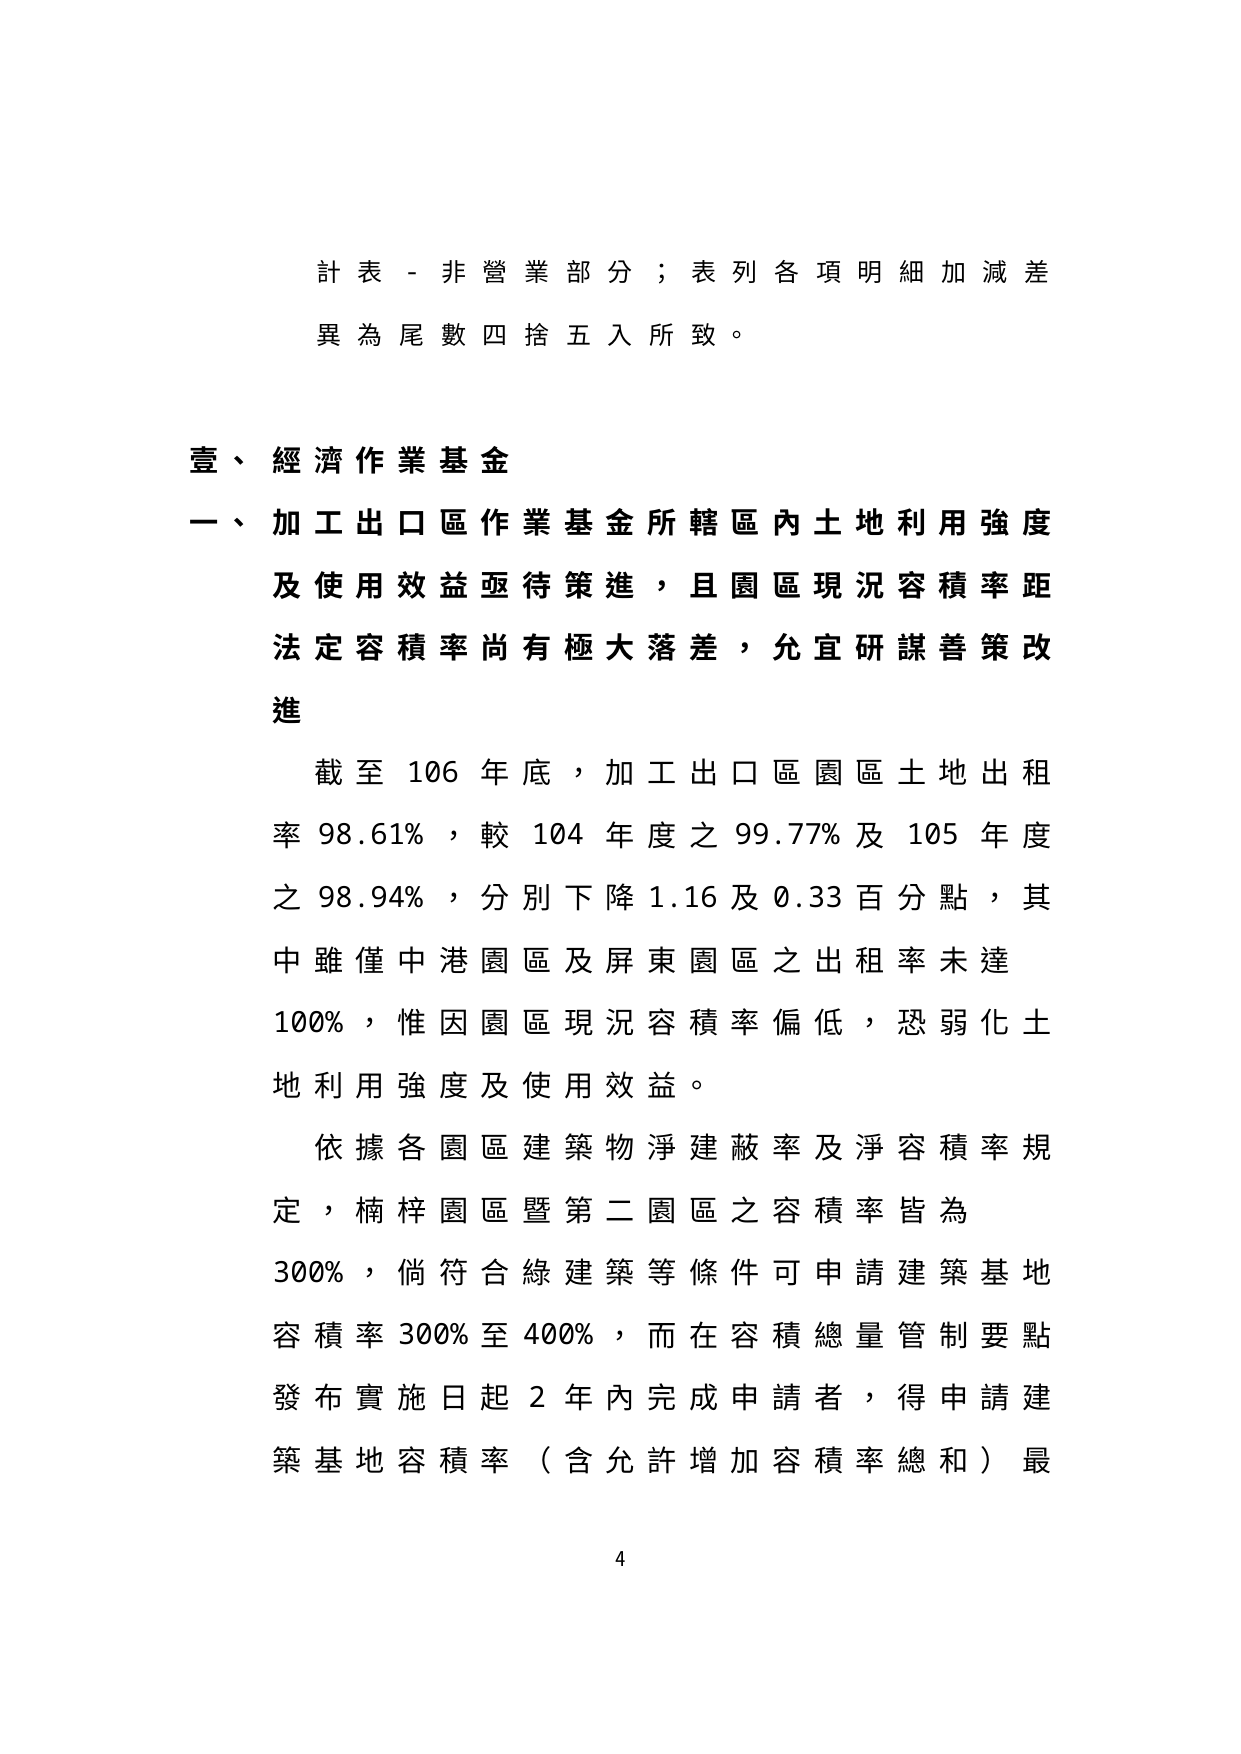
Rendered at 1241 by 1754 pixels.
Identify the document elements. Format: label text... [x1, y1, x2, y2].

text 計表-非營業部分；表列各項明細加減差異為尾數四捨五入所致。 [183, 229, 1066, 354]
text 一、加工出口區作業基金所轄區內土地利用強度及使用效益亟待策進，且園區現況容積率距法定容積率尚有極大落差，允宜研謀善策改進 [183, 479, 1058, 729]
text 依據各園區建築物淨建蔽率及淨容積率規定，楠梓園區暨第二園區之容積率皆為300%，倘符合綠建築等條件可申請建築基地容積率300%至400%，而在容積總量管制要點發布實施日起2年內完成申請者，得申請建築基地容積率（含允許增加容積率總和）最 [242, 1104, 1058, 1479]
text 壹、經濟作業基金 [183, 417, 1058, 479]
text 截至106年底，加工出口區園區土地出租率98.61%，較104年度之99.77%及105年度之98.94%，分別下降1.16及0.33百分點，其中雖僅中港園區及屏東園區之出租率未達100%，惟因園區現況容積率偏低，恐弱化土地利用強度及使用效益。 [242, 729, 1058, 1104]
